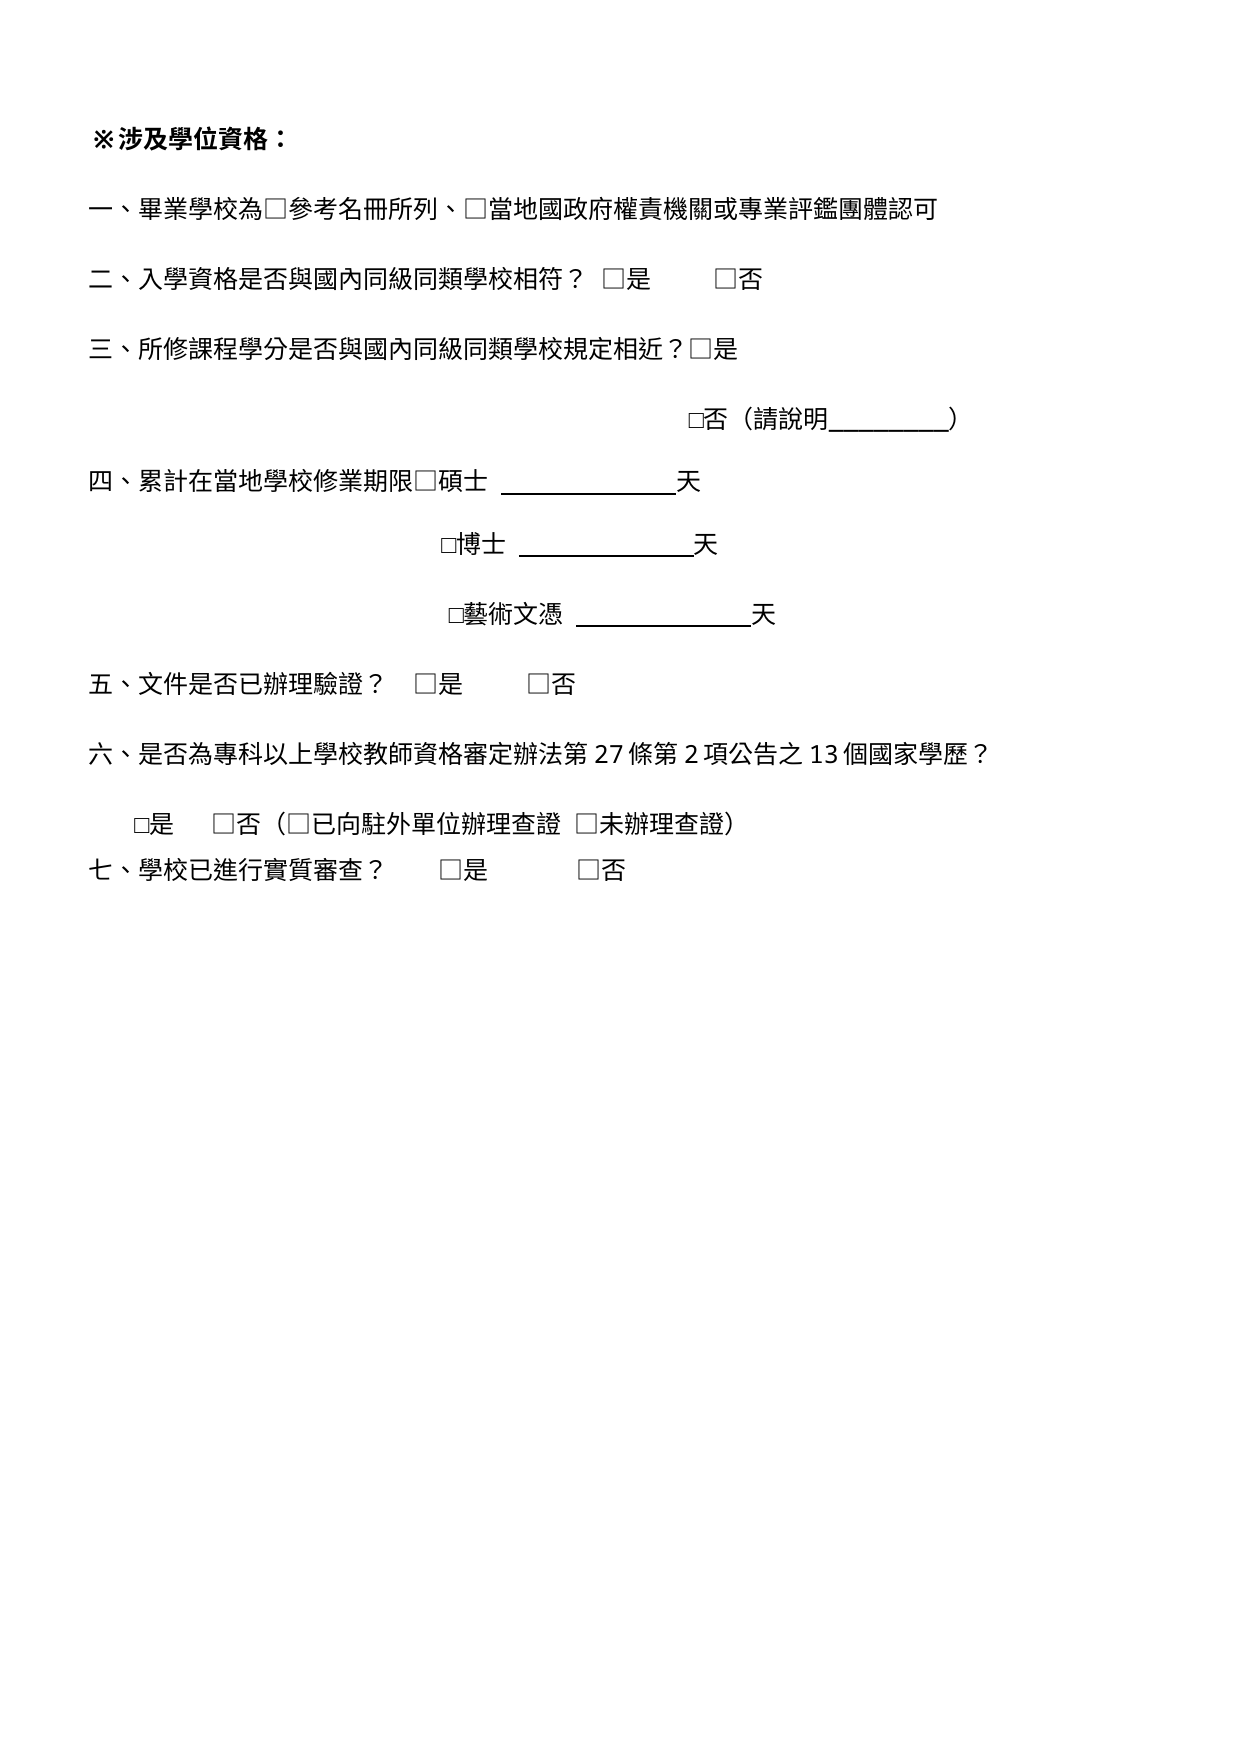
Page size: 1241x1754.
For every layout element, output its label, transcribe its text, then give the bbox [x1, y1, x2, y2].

text 三、所修課程學分是否與國內同級同類學校規定相近？□是 [89, 306, 1152, 368]
text □否（請說明________） [89, 376, 1152, 438]
text 七、學校已進行實質審查？ □是 □否 [89, 851, 1152, 887]
text 四、累計在當地學校修業期限□碩士 天 [89, 438, 1152, 501]
text □藝術文憑 天 [89, 571, 1152, 633]
text 五、文件是否已辦理驗證？ □是 □否 [89, 641, 1152, 703]
text 二、入學資格是否與國內同級同類學校相符？ □是 □否 [89, 236, 1152, 298]
text 六、是否為專科以上學校教師資格審定辦法第27條第2項公告之13個國家學歷？ [89, 711, 1152, 773]
text ※涉及學位資格： [89, 96, 1152, 158]
text □博士 天 [89, 501, 1152, 563]
text 一、畢業學校為□參考名冊所列、□當地國政府權責機關或專業評鑑團體認可 [89, 166, 1152, 228]
text □是 □否（□已向駐外單位辦理查證 □未辦理查證） [134, 781, 1152, 843]
